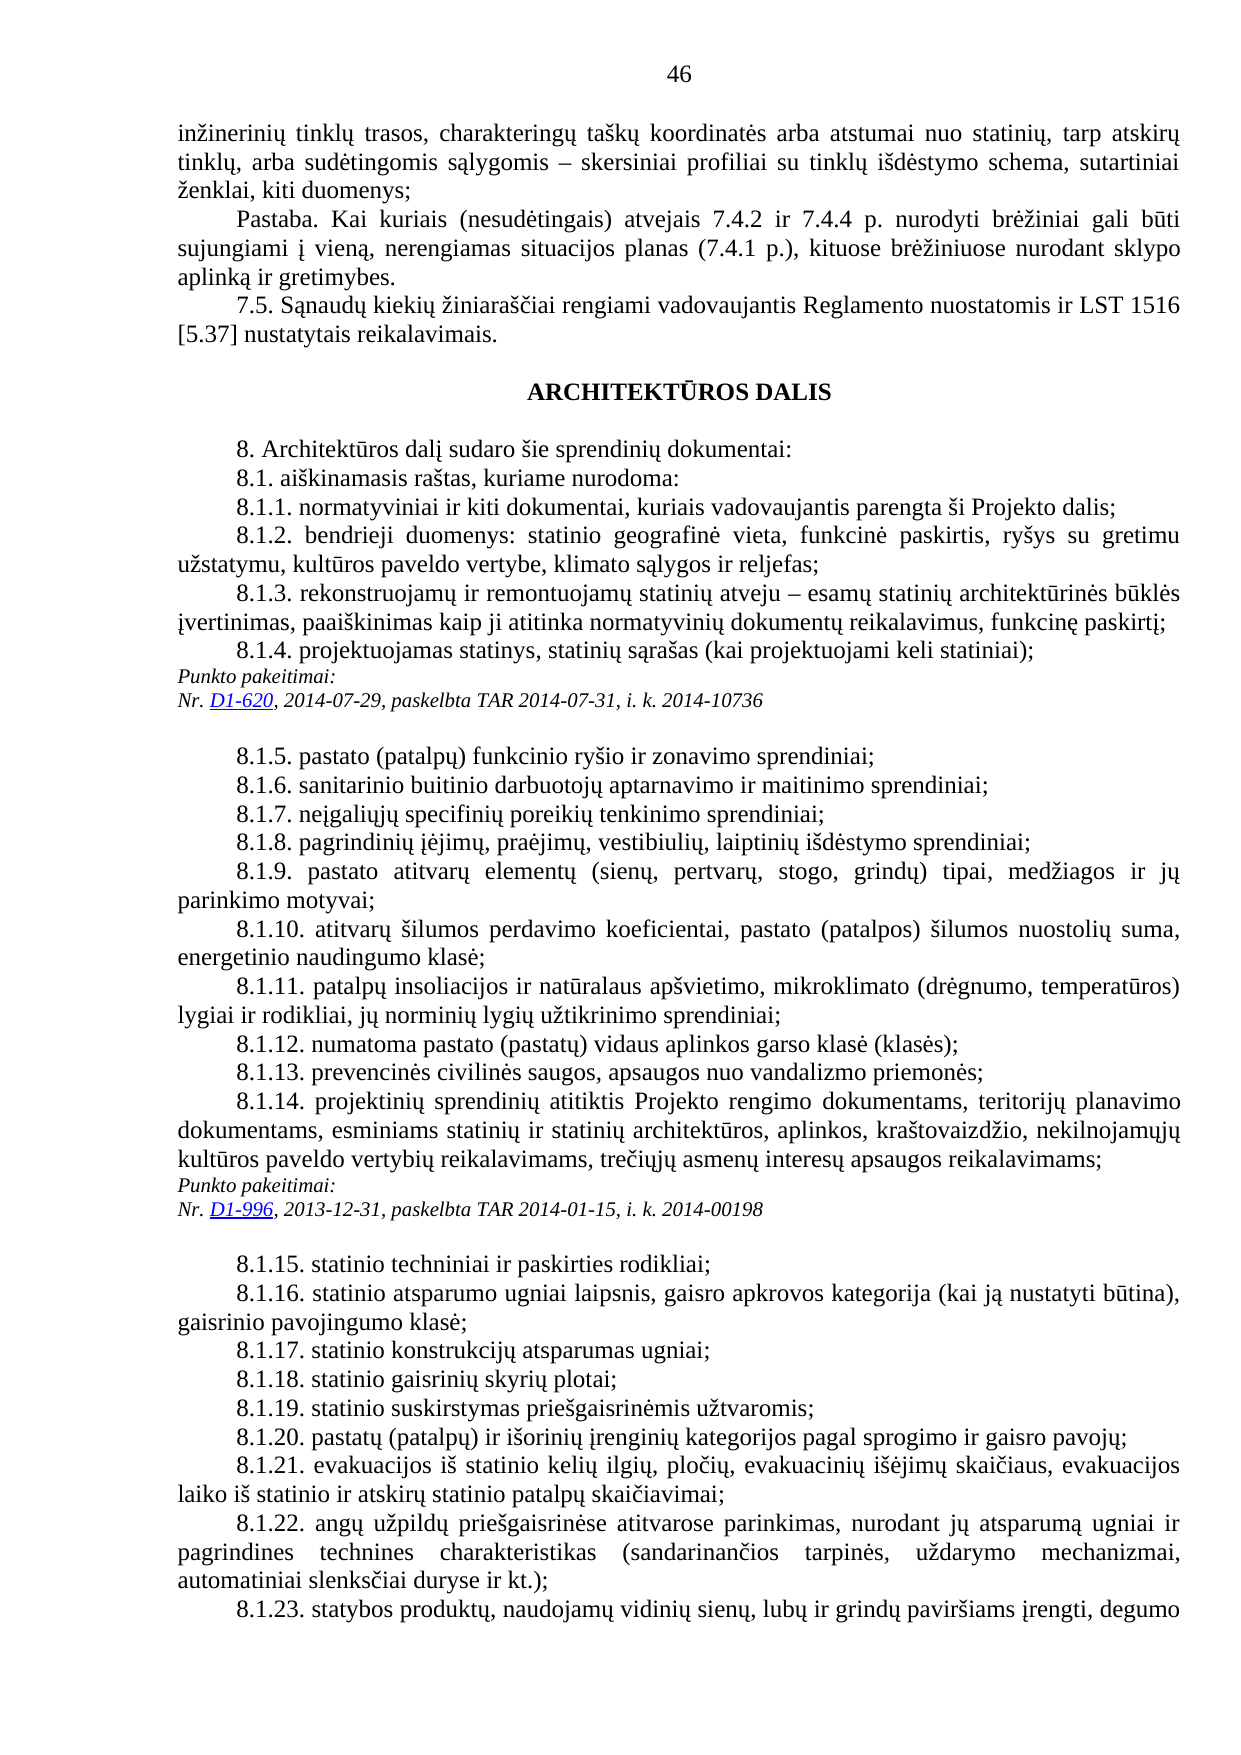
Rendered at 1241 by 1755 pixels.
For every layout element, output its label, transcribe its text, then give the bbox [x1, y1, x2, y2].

text 8.1.22. angų užpildų priešgaisrinėse atitvarose parinkimas, nurodant jų atsparumą ugniai ir pagrindines technines charakteristikas (sandarinančios tarpinės, uždarymo mechanizmai, automatiniai slenksčiai duryse ir kt.); [177, 1508, 1181, 1594]
text 8.1.1. normatyviniai ir kiti dokumentai, kuriais vadovaujantis parengta ši Projekto dalis; [177, 492, 1181, 521]
text 8.1.3. rekonstruojamų ir remontuojamų statinių atveju – esamų statinių architektūrinės būklės įvertinimas, paaiškinimas kaip ji atitinka normatyvinių dokumentų reikalavimus, funkcinę paskirtį; [177, 578, 1181, 636]
text Nr. D1-620, 2014-07-29, paskelbta TAR 2014-07-31, i. k. 2014-10736 [177, 688, 1181, 712]
text ARCHITEKTŪROS DALIS [177, 377, 1181, 406]
text inžinerinių tinklų trasos, charakteringų taškų koordinatės arba atstumai nuo statinių, tarp atskirų tinklų, arba sudėtingomis sąlygomis – skersiniai profiliai su tinklų išdėstymo schema, sutartiniai ženklai, kiti duomenys; [177, 118, 1181, 204]
text 8.1.8. pagrindinių įėjimų, praėjimų, vestibiulių, laiptinių išdėstymo sprendiniai; [177, 827, 1181, 856]
text Nr. D1-996, 2013-12-31, paskelbta TAR 2014-01-15, i. k. 2014-00198 [177, 1197, 1181, 1221]
text 8.1.6. sanitarinio buitinio darbuotojų aptarnavimo ir maitinimo sprendiniai; [177, 770, 1181, 799]
text 8.1.13. prevencinės civilinės saugos, apsaugos nuo vandalizmo priemonės; [177, 1057, 1181, 1086]
text 8.1.16. statinio atsparumo ugniai laipsnis, gaisro apkrovos kategorija (kai ją nustatyti būtina), gaisrinio pavojingumo klasė; [177, 1278, 1181, 1336]
text Pastaba. Kai kuriais (nesudėtingais) atvejais 7.4.2 ir 7.4.4 p. nurodyti brėžiniai gali būti sujungiami į vieną, nerengiamas situacijos planas (7.4.1 p.), kituose brėžiniuose nurodant sklypo aplinką ir gretimybes. [177, 204, 1181, 291]
text 8.1.5. pastato (patalpų) funkcinio ryšio ir zonavimo sprendiniai; [177, 741, 1181, 770]
text 8.1.12. numatoma pastato (pastatų) vidaus aplinkos garso klasė (klasės); [177, 1029, 1181, 1057]
text 8.1.2. bendrieji duomenys: statinio geografinė vieta, funkcinė paskirtis, ryšys su gretimu užstatymu, kultūros paveldo vertybe, klimato sąlygos ir reljefas; [177, 521, 1181, 578]
text 8.1.14. projektinių sprendinių atitiktis Projekto rengimo dokumentams, teritorijų planavimo dokumentams, esminiams statinių ir statinių architektūros, aplinkos, kraštovaizdžio, nekilnojamųjų kultūros paveldo vertybių reikalavimams, trečiųjų asmenų interesų apsaugos reikalavimams; [177, 1086, 1181, 1172]
text 8.1.7. neįgaliųjų specifinių poreikių tenkinimo sprendiniai; [177, 799, 1181, 827]
text Punkto pakeitimai: [177, 1172, 1181, 1197]
text Punkto pakeitimai: [177, 664, 1181, 688]
text 8.1.4. projektuojamas statinys, statinių sąrašas (kai projektuojami keli statiniai); [177, 636, 1181, 664]
text 7.5. Sąnaudų kiekių žiniaraščiai rengiami vadovaujantis Reglamento nuostatomis ir LST 1516 [5.37] nustatytais reikalavimais. [177, 291, 1181, 348]
text 8.1. aiškinamasis raštas, kuriame nurodoma: [177, 463, 1181, 492]
text 8.1.11. patalpų insoliacijos ir natūralaus apšvietimo, mikroklimato (drėgnumo, temperatūros) lygiai ir rodikliai, jų norminių lygių užtikrinimo sprendiniai; [177, 971, 1181, 1029]
text 8.1.9. pastato atitvarų elementų (sienų, pertvarų, stogo, grindų) tipai, medžiagos ir jų parinkimo motyvai; [177, 856, 1181, 914]
text 8.1.20. pastatų (patalpų) ir išorinių įrenginių kategorijos pagal sprogimo ir gaisro pavojų; [177, 1422, 1181, 1451]
text 8.1.23. statybos produktų, naudojamų vidinių sienų, lubų ir grindų paviršiams įrengti, degumo [177, 1594, 1181, 1623]
text 8.1.18. statinio gaisrinių skyrių plotai; [177, 1364, 1181, 1393]
text 8.1.15. statinio techniniai ir paskirties rodikliai; [177, 1249, 1181, 1278]
text 8.1.17. statinio konstrukcijų atsparumas ugniai; [177, 1336, 1181, 1364]
text 8.1.19. statinio suskirstymas priešgaisrinėmis užtvaromis; [177, 1393, 1181, 1422]
text 8.1.21. evakuacijos iš statinio kelių ilgių, pločių, evakuacinių išėjimų skaičiaus, evakuacijos laiko iš statinio ir atskirų statinio patalpų skaičiavimai; [177, 1451, 1181, 1508]
text 8. Architektūros dalį sudaro šie sprendinių dokumentai: [177, 434, 1181, 463]
text 8.1.10. atitvarų šilumos perdavimo koeficientai, pastato (patalpos) šilumos nuostolių suma, energetinio naudingumo klasė; [177, 914, 1181, 971]
